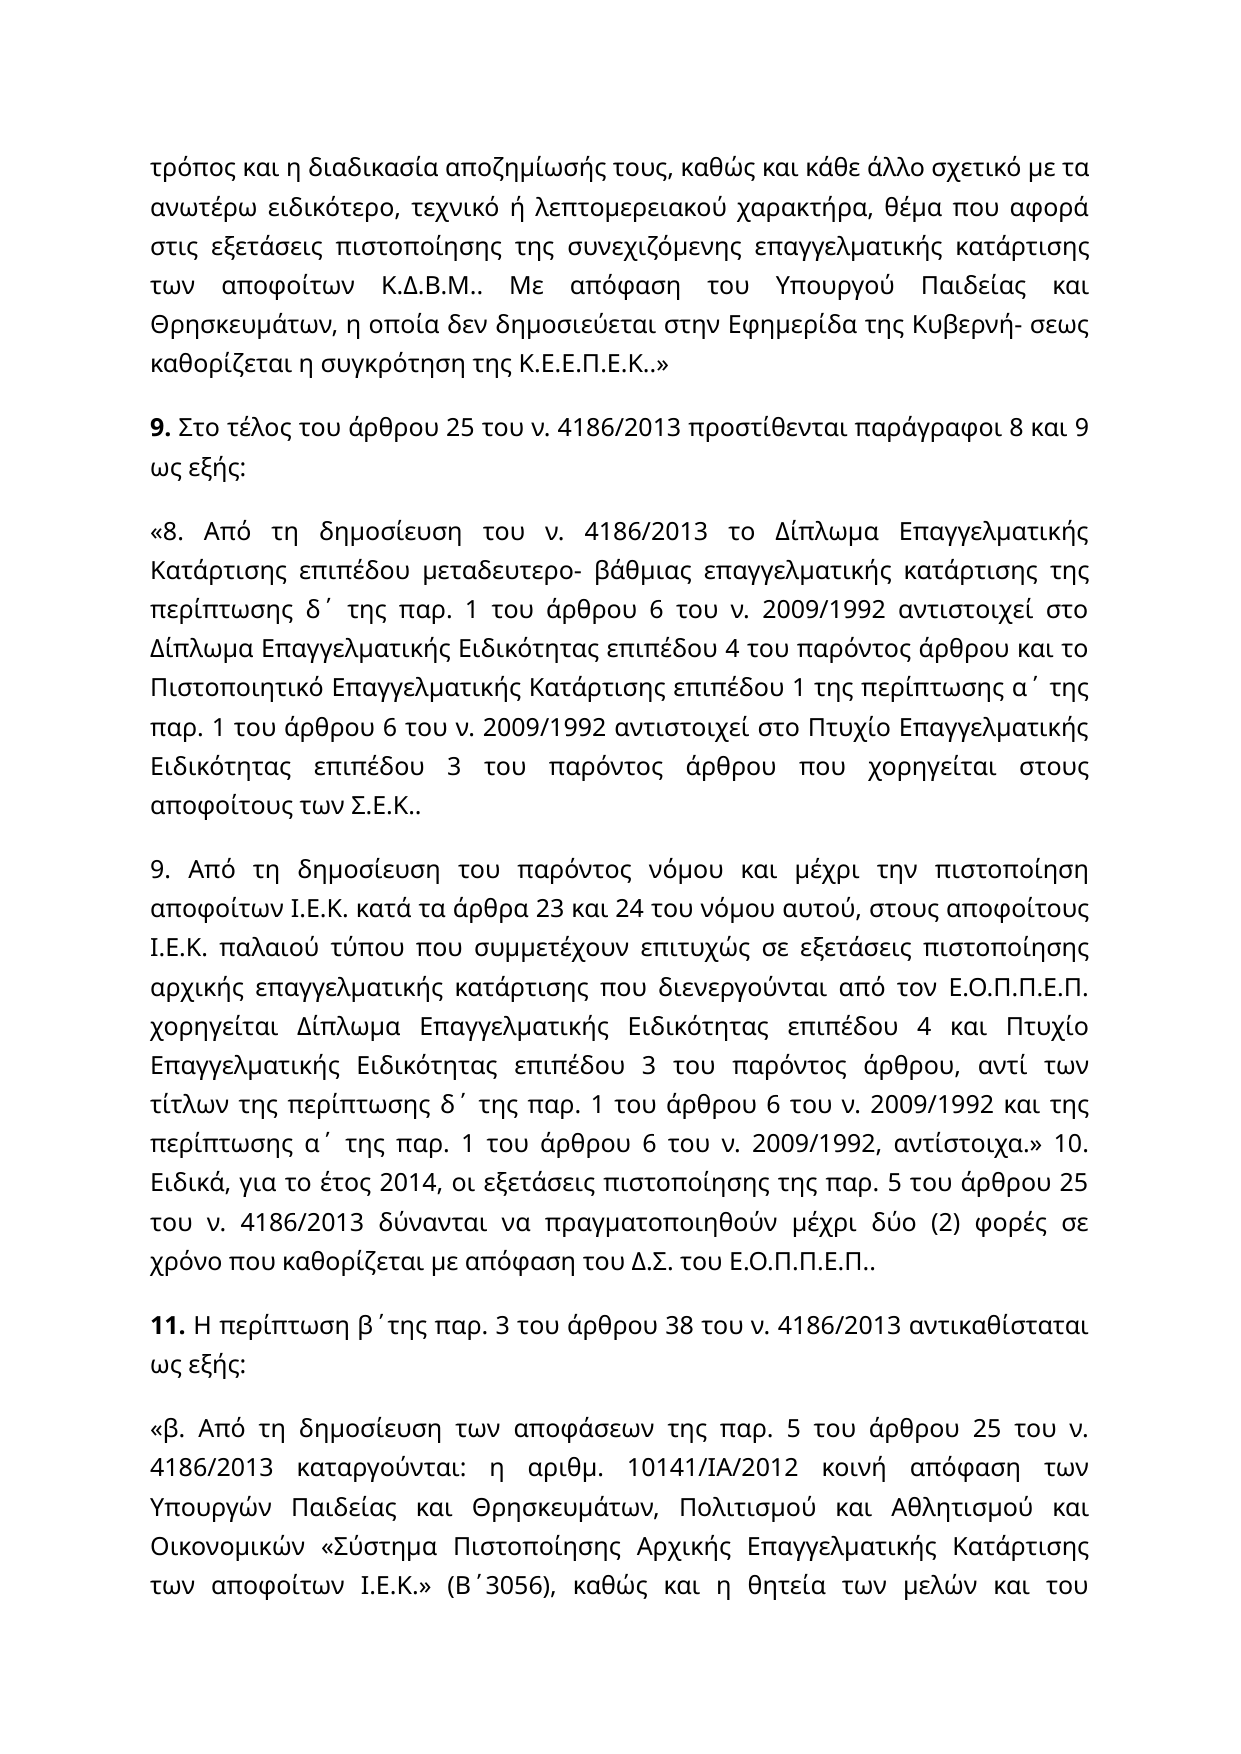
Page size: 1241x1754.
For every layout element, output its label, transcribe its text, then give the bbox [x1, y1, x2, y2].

text 11. Η περίπτωση β΄της παρ. 3 του άρθρου 38 του ν. 4186/2013 αντικαθίσταται ως εξής: [150, 1307, 1090, 1381]
text «8. Από τη δημοσίευση του ν. 4186/2013 το Δίπλωμα Επαγγελματικής Κατάρτισης επιπέδου μεταδευτερο- βάθμιας επαγγελματικής κατάρτισης της περίπτωσης δ΄ της παρ. 1 του άρθρου 6 του ν. 2009/1992 αντιστοιχεί στο Δίπλωμα Επαγγελματικής Ειδικότητας επιπέδου 4 του παρόντος άρθρου και το Πιστοποιητικό Επαγγελματικής Κατάρτισης επιπέδου 1 της περίπτωσης α΄ της παρ. 1 του άρθρου 6 του ν. 2009/1992 αντιστοιχεί στο Πτυχίο Επαγγελματικής Ειδικότητας επιπέδου 3 του παρόντος άρθρου που χορηγείται στους αποφοίτους των Σ.Ε.Κ.. [150, 513, 1090, 822]
text 9. Από τη δημοσίευση του παρόντος νόμου και μέχρι την πιστοποίηση αποφοίτων I.E.Κ. κατά τα άρθρα 23 και 24 του νόμου αυτού, στους αποφοίτους I.E.Κ. παλαιού τύπου που συμμετέχουν επιτυχώς σε εξετάσεις πιστοποίησης αρχικής επαγγελματικής κατάρτισης που διενεργούνται από τον Ε.Ο.Π.Π.Ε.Π. χορηγείται Δίπλωμα Επαγγελματικής Ειδικότητας επιπέδου 4 και Πτυχίο Επαγγελματικής Ειδικότητας επιπέδου 3 του παρόντος άρθρου, αντί των τίτλων της περίπτωσης δ΄ της παρ. 1 του άρθρου 6 του ν. 2009/1992 και της περίπτωσης α΄ της παρ. 1 του άρθρου 6 του ν. 2009/1992, αντίστοιχα.» 10. Ειδικά, για το έτος 2014, οι εξετάσεις πιστοποίησης της παρ. 5 του άρθρου 25 του ν. 4186/2013 δύνανται να πραγματοποιηθούν μέχρι δύο (2) φορές σε χρόνο που καθορίζεται με απόφαση του Δ.Σ. του Ε.Ο.Π.Π.Ε.Π.. [150, 852, 1090, 1277]
text «β. Από τη δημοσίευση των αποφάσεων της παρ. 5 του άρθρου 25 του ν. 4186/2013 καταργούνται: η αριθμ. 10141/ΙΑ/2012 κοινή απόφαση των Υπουργών Παιδείας και Θρησκευμάτων, Πολιτισμού και Αθλητισμού και Οικονομικών «Σύστημα Πιστοποίησης Αρχικής Επαγγελματικής Κατάρτισης των αποφοίτων Ι.Ε.Κ.» (Β΄3056), καθώς και η θητεία των μελών και του [150, 1411, 1090, 1602]
text τρόπος και η διαδικασία αποζημίωσής τους, καθώς και κάθε άλλο σχετικό με τα ανωτέρω ειδικότερο, τεχνικό ή λεπτομερειακού χαρακτήρα, θέμα που αφορά στις εξετάσεις πιστοποίησης της συνεχιζόμενης επαγγελματικής κατάρτισης των αποφοίτων Κ.Δ.Β.Μ.. Με απόφαση του Υπουργού Παιδείας και Θρησκευμάτων, η οποία δεν δημοσιεύεται στην Εφημερίδα της Κυβερνή- σεως καθορίζεται η συγκρότηση της Κ.Ε.Ε.Π.Ε.Κ..» [150, 150, 1090, 380]
text 9. Στο τέλος του άρθρου 25 του ν. 4186/2013 προστίθενται παράγραφοι 8 και 9 ως εξής: [150, 410, 1090, 483]
